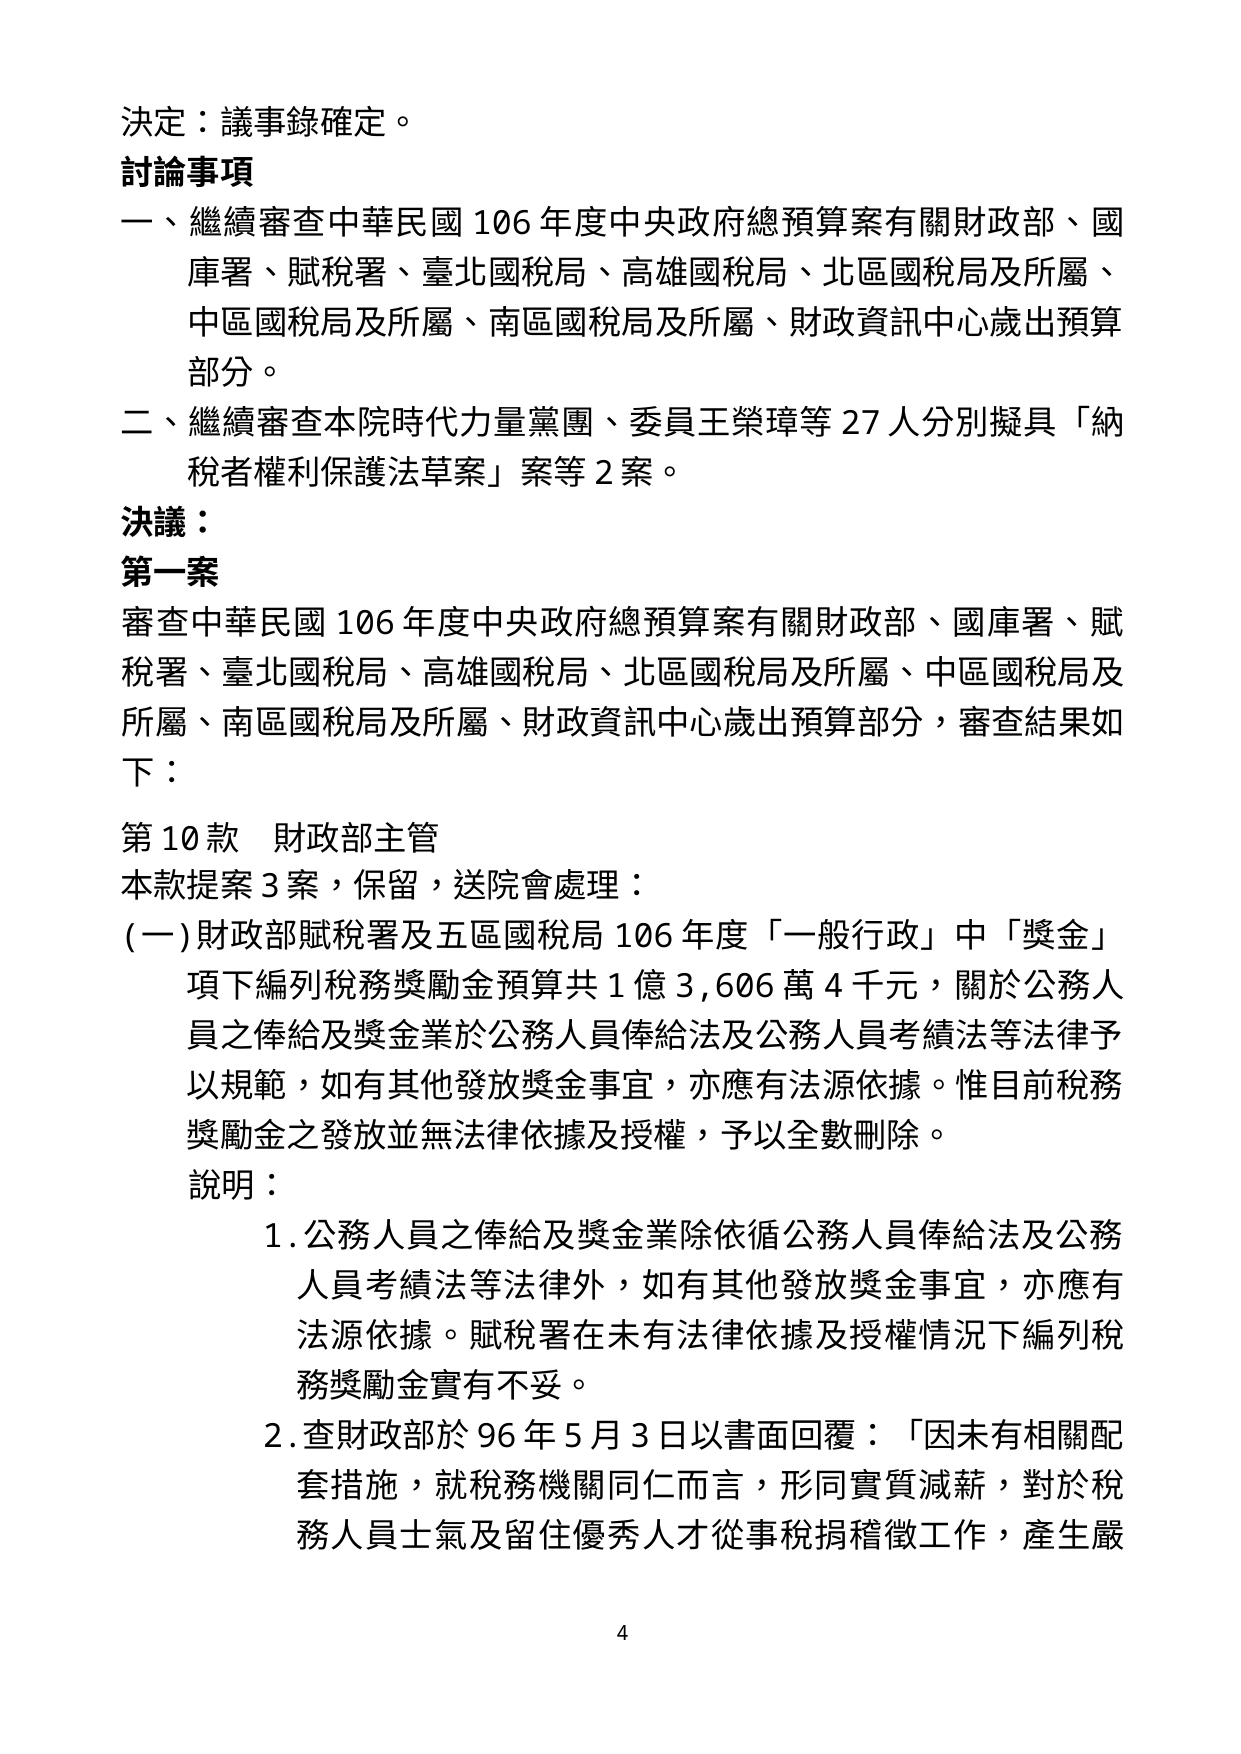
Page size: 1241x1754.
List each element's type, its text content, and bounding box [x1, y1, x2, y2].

text 決議： [120, 494, 1125, 544]
text 第10款 財政部主管 [120, 794, 1125, 857]
text 第一案 [120, 544, 1125, 594]
text 一、繼續審查中華民國106年度中央政府總預算案有關財政部、國庫署、賦稅署、臺北國稅局、高雄國稅局、北區國稅局及所屬、中區國稅局及所屬、南區國稅局及所屬、財政資訊中心歲出預算部分。 [120, 194, 1125, 394]
text 說明： [188, 1157, 1125, 1207]
text 2.查財政部於96年5月3日以書面回覆：「因未有相關配套措施，就稅務機關同仁而言，形同實質減薪，對於稅務人員士氣及留住優秀人才從事稅捐稽徵工作，產生嚴 [263, 1407, 1125, 1557]
text 討論事項 [120, 144, 1125, 194]
text 審查中華民國106年度中央政府總預算案有關財政部、國庫署、賦稅署、臺北國稅局、高雄國稅局、北區國稅局及所屬、中區國稅局及所屬、南區國稅局及所屬、財政資訊中心歲出預算部分，審查結果如下： [121, 594, 1125, 794]
text 1.公務人員之俸給及獎金業除依循公務人員俸給法及公務人員考績法等法律外，如有其他發放獎金事宜，亦應有法源依據。賦稅署在未有法律依據及授權情況下編列稅務獎勵金實有不妥。 [263, 1207, 1125, 1407]
text 決定：議事錄確定。 [120, 94, 1125, 144]
text (一)財政部賦稅署及五區國稅局106年度「一般行政」中「獎金」項下編列稅務獎勵金預算共1億3,606萬4千元，關於公務人員之俸給及獎金業於公務人員俸給法及公務人員考績法等法律予以規範，如有其他發放獎金事宜，亦應有法源依據。惟目前稅務獎勵金之發放並無法律依據及授權，予以全數刪除。 [120, 907, 1125, 1157]
text 二、繼續審查本院時代力量黨團、委員王榮璋等27人分別擬具「納稅者權利保護法草案」案等2案。 [120, 394, 1125, 494]
text 本款提案3案，保留，送院會處理： [120, 857, 1125, 907]
